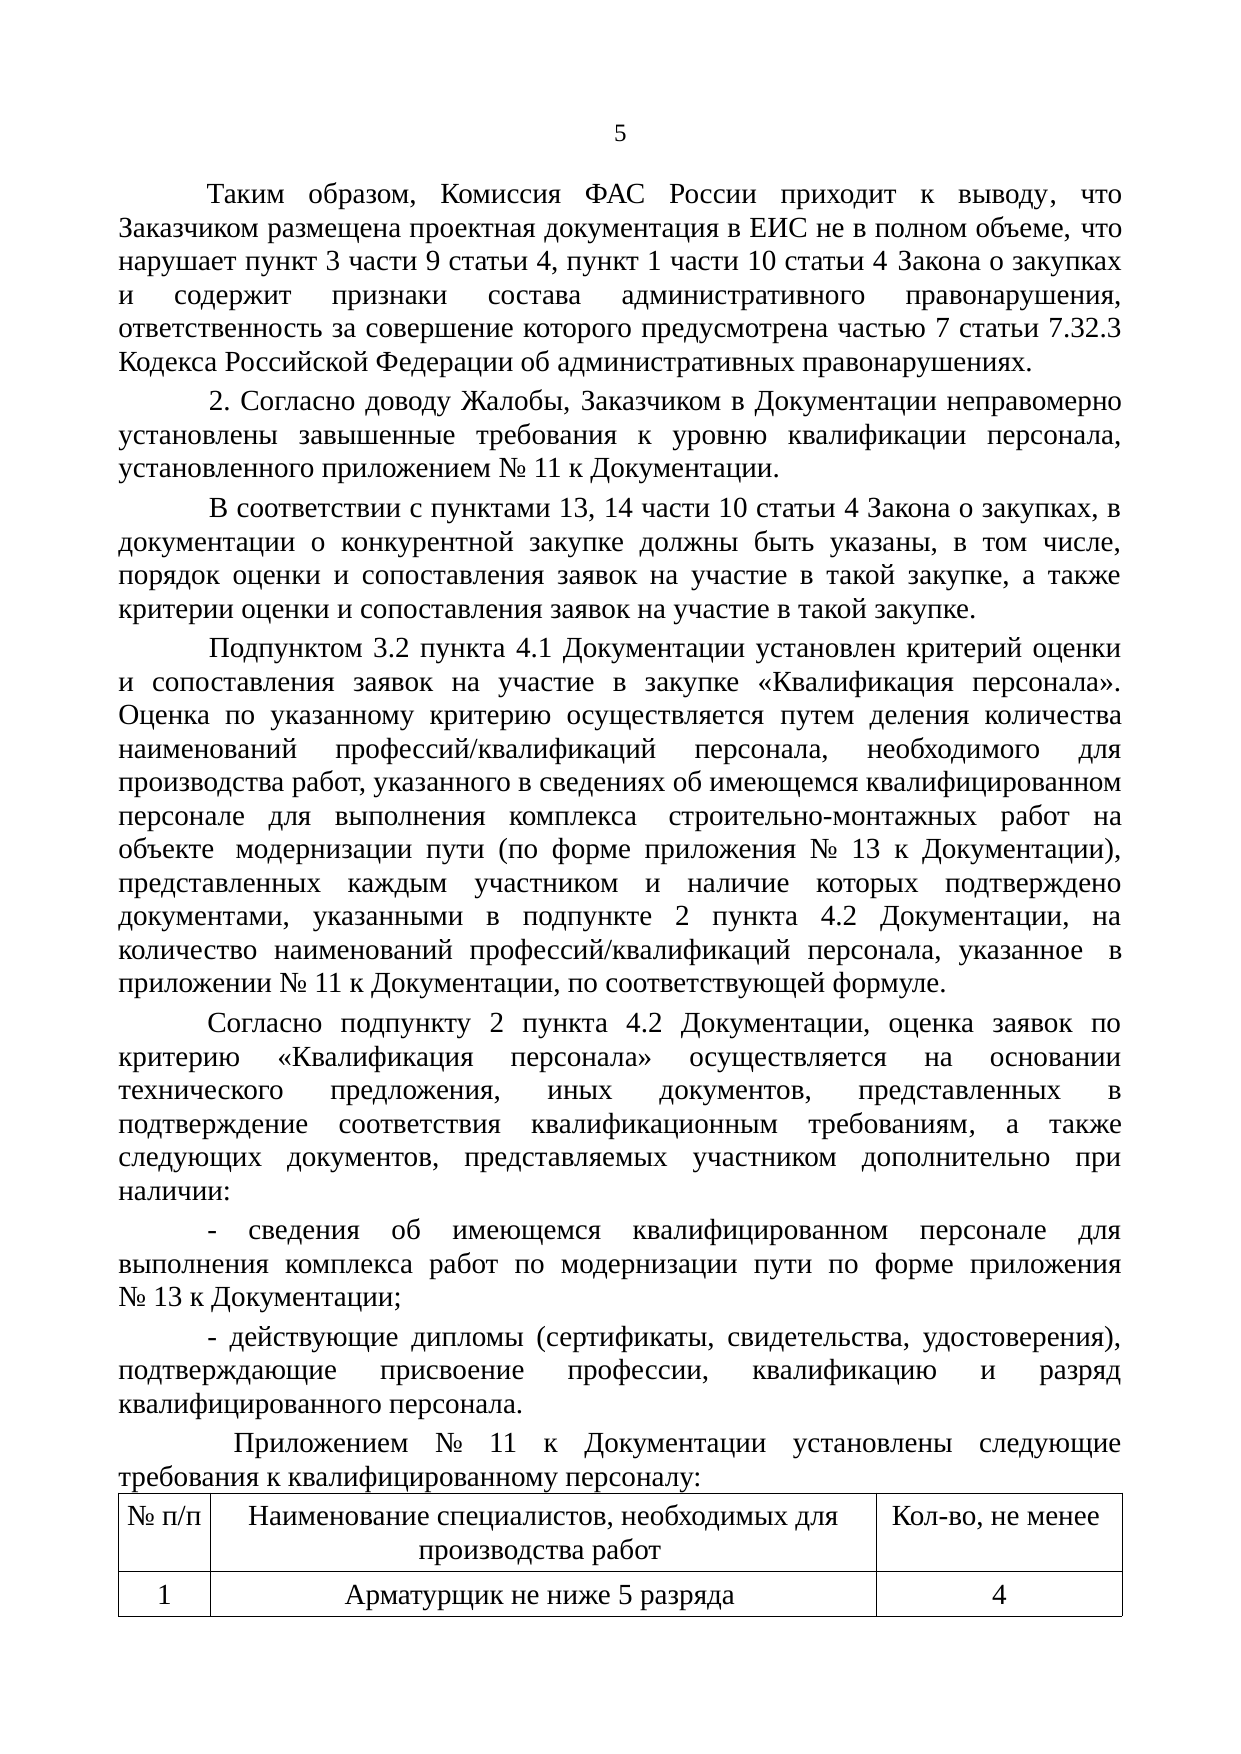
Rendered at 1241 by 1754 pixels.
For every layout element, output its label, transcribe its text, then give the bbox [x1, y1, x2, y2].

text Согласно подпункту 2 пункта 4.2 Документации, оценка заявок по критерию «Квалификация персонала» осуществляется на основании технического предложения, иных документов, представленных в подтверждение соответствия квалификационным требованиям, а также следующих документов, представляемых участником дополнительно при наличии: [118, 1005, 1122, 1206]
table_header Кол-во, не менее [877, 1494, 1122, 1571]
text В соответствии с пунктами 13, 14 части 10 статьи 4 Закона о закупках, в документации о конкурентной закупке должны быть указаны, в том числе, порядок оценки и сопоставления заявок на участие в такой закупке, а также критерии оценки и сопоставления заявок на участие в такой закупке. [118, 490, 1122, 624]
text - сведения об имеющемся квалифицированном персонале для выполнения комплекса работ по модернизации пути по форме приложения № 13 к Документации; [118, 1212, 1122, 1313]
text Таким образом, Комиссия ФАС России приходит к выводу, что Заказчиком размещена проектная документация в ЕИС не в полном объеме, что нарушает пункт 3 части 9 статьи 4, пункт 1 части 10 статьи 4 Закона о закупках и содержит признаки состава административного правонарушения, ответственность за совершение которого предусмотрена частью 7 статьи 7.32.3 Кодекса Российской Федерации об административных правонарушениях. [118, 176, 1122, 378]
table_cell 4 [877, 1572, 1122, 1616]
table_header № п/п [119, 1494, 210, 1571]
text Подпунктом 3.2 пункта 4.1 Документации установлен критерий оценки и сопоставления заявок на участие в закупке «Квалификация персонала». Оценка по указанному критерию осуществляется путем деления количества наименований профессий/квалификаций персонала, необходимого для производства работ, указанного в сведениях об имеющемся квалифицированном персонале для выполнения комплекса строительно-монтажных работ на объекте модернизации пути (по форме приложения № 13 к Документации), представленных каждым участником и наличие которых подтверждено документами, указанными в подпункте 2 пункта 4.2 Документации, на количество наименований профессий/квалификаций персонала, указанное в приложении № 11 к Документации, по соответствующей формуле. [118, 630, 1122, 999]
table_header Наименование специалистов, необходимых для производства работ [211, 1494, 876, 1571]
table_cell Арматурщик не ниже 5 разряда [211, 1572, 876, 1616]
text 2. Согласно доводу Жалобы, Заказчиком в Документации неправомерно установлены завышенные требования к уровню квалификации персонала, установленного приложением № 11 к Документации. [118, 383, 1122, 484]
table_cell 1 [119, 1572, 210, 1616]
text Приложением № 11 к Документации установлены следующие требования к квалифицированному персоналу: [118, 1425, 1122, 1492]
text - действующие дипломы (сертификаты, свидетельства, удостоверения), подтверждающие присвоение профессии, квалификацию и разряд квалифицированного персонала. [118, 1319, 1122, 1419]
